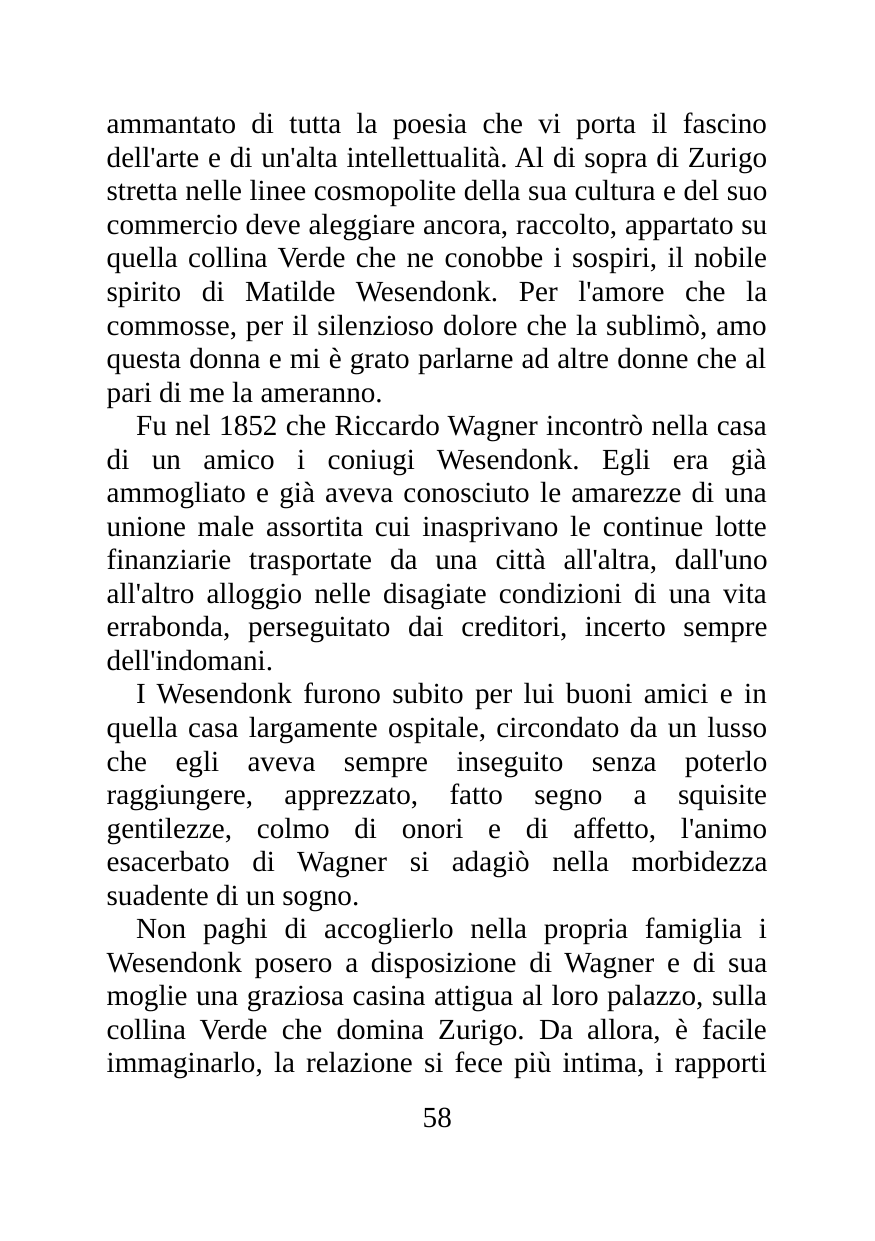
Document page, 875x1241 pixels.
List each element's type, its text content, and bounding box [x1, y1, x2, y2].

text Fu nel 1852 che Riccardo Wagner incontrò nella casa di un amico i coniugi Wesendonk. Egli era già ammogliato e già aveva conosciuto le amarezze di una unione male assortita cui inasprivano le continue lotte finanziarie trasportate da una città all'altra, dall'uno all'altro alloggio nelle disagiate condizioni di una vita errabonda, perseguitato dai creditori, incerto sempre dell'indomani. [106, 408, 768, 677]
text ammantato di tutta la poesia che vi porta il fascino dell'arte e di un'alta intellettualità. Al di sopra di Zurigo stretta nelle linee cosmopolite della sua cultura e del suo commercio deve aleggiare ancora, raccolto, appartato su quella collina Verde che ne conobbe i sospiri, il nobile spirito di Matilde Wesendonk. Per l'amore che la commosse, per il silenzioso dolore che la sublimò, amo questa donna e mi è grato parlarne ad altre donne che al pari di me la ameranno. [106, 106, 768, 408]
text I Wesendonk furono subito per lui buoni amici e in quella casa largamente ospitale, circondato da un lusso che egli aveva sempre inseguito senza poterlo raggiungere, apprezzato, fatto segno a squisite gentilezze, colmo di onori e di affetto, l'animo esacerbato di Wagner si adagiò nella morbidezza suadente di un sogno. [106, 677, 768, 911]
text Non paghi di accoglierlo nella propria famiglia i Wesendonk posero a disposizione di Wagner e di sua moglie una graziosa casina attigua al loro palazzo, sulla collina Verde che domina Zurigo. Da allora, è facile immaginarlo, la relazione si fece più intima, i rapporti [106, 911, 768, 1079]
